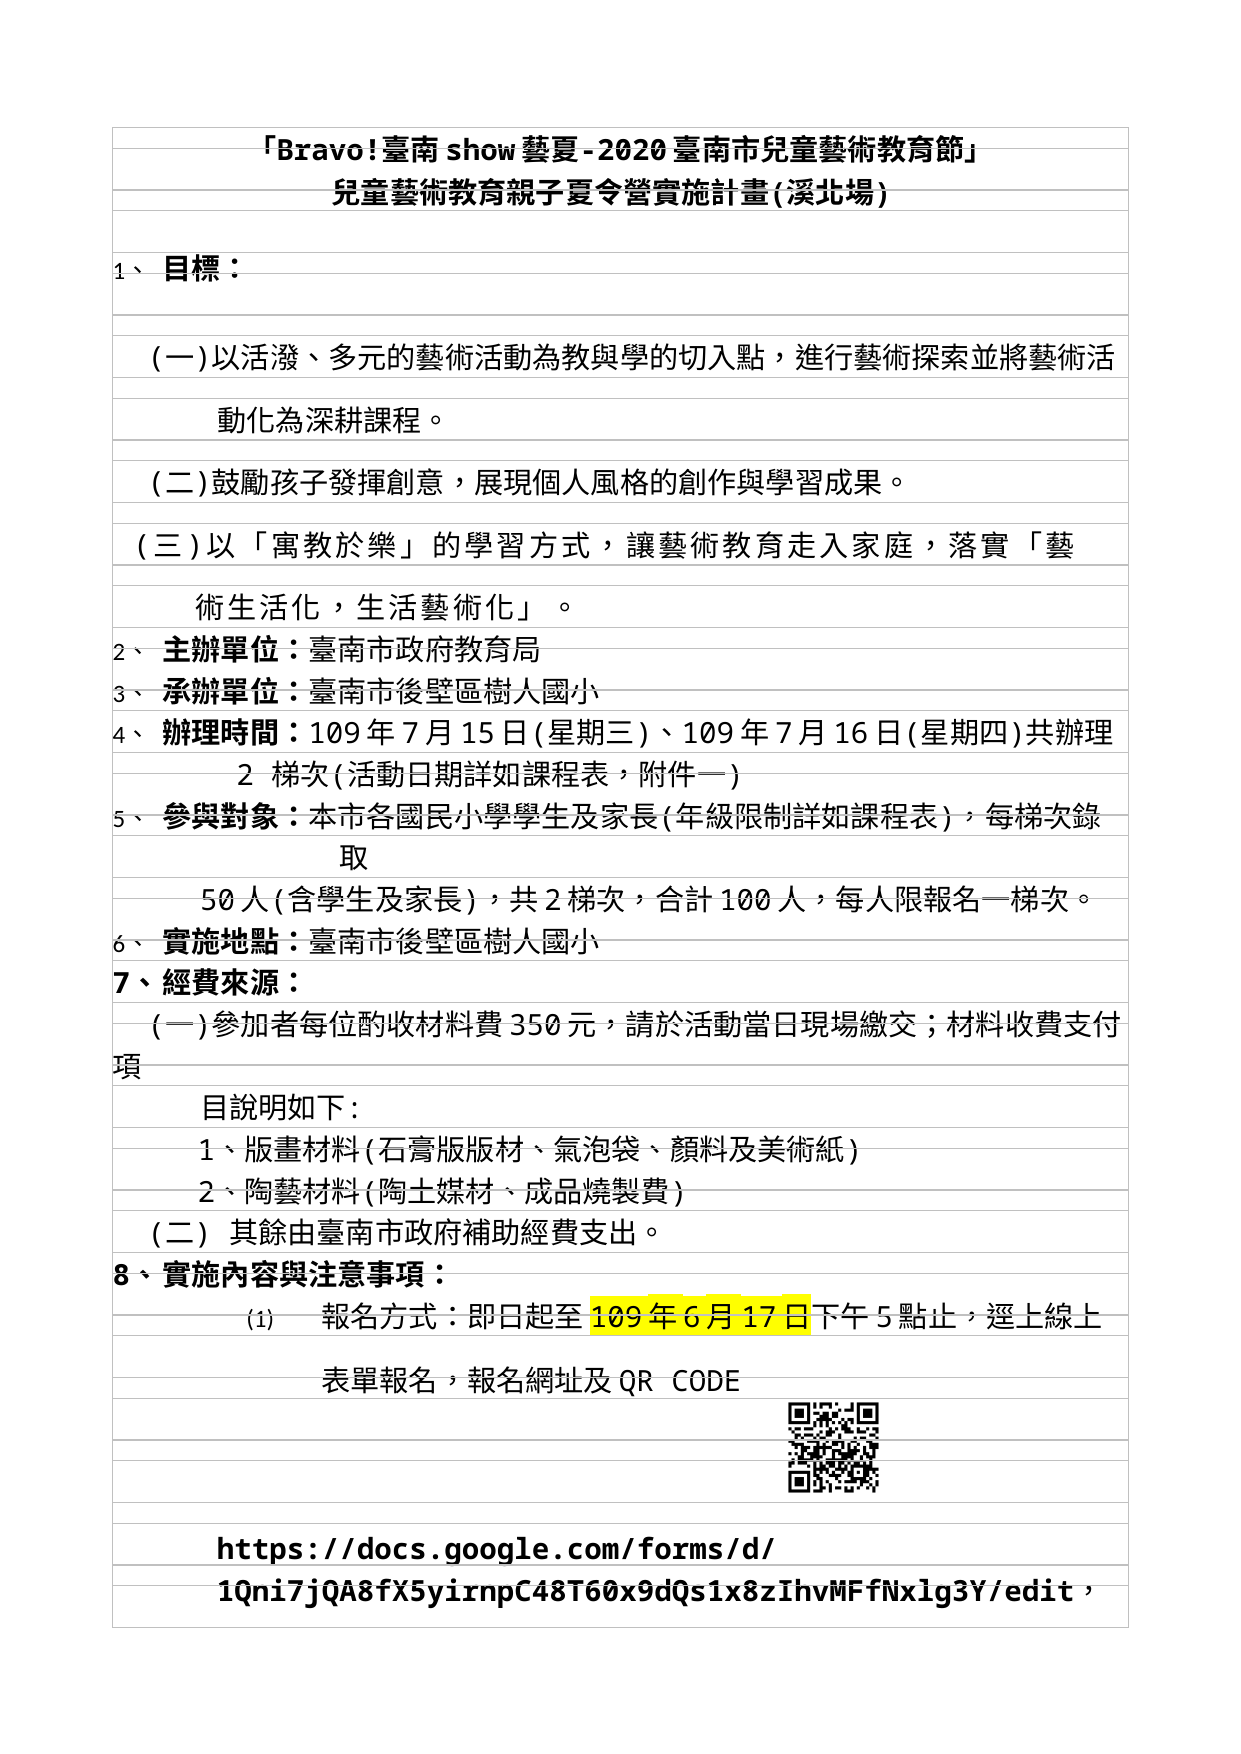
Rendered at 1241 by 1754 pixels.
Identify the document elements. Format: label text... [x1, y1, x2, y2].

text 50人(含學生及家長)，共2梯次，合計100人，每人限報名一梯次。 [113, 899, 1128, 919]
picture [776, 1441, 891, 1460]
list 主辦單位：臺南市政府教育局 [113, 628, 1128, 648]
text (三)以「寓教於樂」的學習方式，讓藝術教育走入家庭，落實「藝 [113, 524, 1128, 564]
list 辦理時間：109年7月15日(星期三)、109年7月16日(星期四)共辦理2 梯次(活動日期詳如課程表，附件一) [113, 753, 1128, 773]
text [113, 503, 1128, 523]
text https://docs.google.com/forms/d/1Qni7jQA8fX5yirnpC48T60x9dQs1x8zIhvMFfNxlg3Y/edit，額滿為止；預定於109年6月24日前於臺南市教育局(教育公告)網站 (https://bulletin.tn.edu.tw/Default.aspx)公布錄取名單。 [217, 1586, 1128, 1609]
text 目說明如下: [113, 1086, 1128, 1127]
list 主辦單位：臺南市政府教育局 [113, 649, 1128, 669]
text (二) 其餘由臺南市政府補助經費支出。 [113, 1211, 1128, 1252]
text [113, 316, 1128, 335]
list 參與對象：本市各國民小學學生及家長(年級限制詳如課程表)，每梯次錄取 [113, 794, 1128, 814]
list 報名方式：即日起至109年6月17日下午5點止，逕上線上表單報名，報名網址及QR CODE [246, 1336, 1128, 1377]
list 報名方式：即日起至109年6月17日下午5點止，逕上線上表單報名，報名網址及QR CODE [246, 1378, 1128, 1398]
text 術生活化，生活藝術化」。 [113, 586, 1128, 627]
picture [776, 1399, 891, 1439]
list 目標： [113, 253, 1128, 273]
list 辦理時間：109年7月15日(星期三)、109年7月16日(星期四)共辦理2 梯次(活動日期詳如課程表，附件一) [113, 711, 1128, 752]
text https://docs.google.com/forms/d/1Qni7jQA8fX5yirnpC48T60x9dQs1x8zIhvMFfNxlg3Y/edit，額滿為止；預定於109年6月24日前於臺南市教育局(教育公告)網站 (https://bulletin.tn.edu.tw/Default.aspx)公布錄取名單。 [217, 1526, 1128, 1564]
text 2、陶藝材料(陶土媒材、成品燒製費) [162, 1191, 1128, 1210]
list 辦理時間：109年7月15日(星期三)、109年7月16日(星期四)共辦理2 梯次(活動日期詳如課程表，附件一) [113, 774, 1128, 794]
text [113, 441, 1128, 460]
list 報名方式：即日起至109年6月17日下午5點止，逕上線上表單報名，報名網址及QR CODE [891, 1461, 1128, 1502]
text 「Bravo!臺南show藝夏-2020臺南市兒童藝術教育節」 [113, 128, 1128, 148]
list 報名方式：即日起至109年6月17日下午5點止，逕上線上表單報名，報名網址及QR CODE [246, 1399, 776, 1439]
text https://docs.google.com/forms/d/1Qni7jQA8fX5yirnpC48T60x9dQs1x8zIhvMFfNxlg3Y/edit，額滿為止；預定於109年6月24日前於臺南市教育局(教育公告)網站 (https://bulletin.tn.edu.tw/Default.aspx)公布錄取名單。 [217, 1566, 1128, 1585]
list 報名方式：即日起至109年6月17日下午5點止，逕上線上表單報名，報名網址及QR CODE [891, 1399, 1128, 1439]
text [113, 566, 1128, 585]
text 1、版畫材料(石膏版版材、氣泡袋、顏料及美術紙) [162, 1128, 1128, 1148]
text 兒童藝術教育親子夏令營實施計畫(溪北場) [113, 191, 1128, 210]
list 參與對象：本市各國民小學學生及家長(年級限制詳如課程表)，每梯次錄取 [113, 836, 1128, 877]
text 「Bravo!臺南show藝夏-2020臺南市兒童藝術教育節」 [113, 149, 1128, 169]
list 報名方式：即日起至109年6月17日下午5點止，逕上線上表單報名，報名網址及QR CODE [891, 1441, 1128, 1460]
list 實施地點：臺南市後壁區樹人國小 [113, 919, 1128, 939]
text 動化為深耕課程。 [113, 399, 1128, 439]
list 目標： [1129, 246, 1134, 287]
text (一)參加者每位酌收材料費350元，請於活動當日現場繳交；材料收費支付項 [113, 1003, 1128, 1023]
list 經費來源： [113, 961, 1128, 1002]
list 目標： [113, 246, 1128, 252]
picture [776, 1391, 891, 1398]
list 報名方式：即日起至109年6月17日下午5點止，逕上線上表單報名，報名網址及QR CODE [246, 1294, 1128, 1314]
text 50人(含學生及家長)，共2梯次，合計100人，每人限報名一梯次。 [113, 878, 1128, 898]
list 承辦單位：臺南市後壁區樹人國小 [113, 691, 1128, 710]
list 報名方式：即日起至109年6月17日下午5點止，逕上線上表單報名，報名網址及QR CODE [246, 1461, 776, 1502]
list 參與對象：本市各國民小學學生及家長(年級限制詳如課程表)，每梯次錄取 [113, 816, 1128, 835]
text [113, 378, 1128, 398]
text (二)鼓勵孩子發揮創意，展現個人風格的創作與學習成果。 [113, 461, 1128, 502]
list 實施內容與注意事項： [113, 1253, 1128, 1273]
text (一)參加者每位酌收材料費350元，請於活動當日現場繳交；材料收費支付項 [113, 1066, 1128, 1085]
text 1、版畫材料(石膏版版材、氣泡袋、顏料及美術紙) [162, 1149, 1128, 1169]
list 目標： [113, 274, 1128, 287]
text (一)以活潑、多元的藝術活動為教與學的切入點，進行藝術探索並將藝術活 [113, 336, 1128, 377]
list 承辦單位：臺南市後壁區樹人國小 [113, 669, 1128, 689]
text 2、陶藝材料(陶土媒材、成品燒製費) [162, 1169, 1128, 1189]
text (一)參加者每位酌收材料費350元，請於活動當日現場繳交；材料收費支付項 [113, 1024, 1128, 1064]
list 報名方式：即日起至109年6月17日下午5點止，逕上線上表單報名，報名網址及QR CODE [246, 1316, 1128, 1335]
text 兒童藝術教育親子夏令營實施計畫(溪北場) [113, 169, 1128, 189]
list 報名方式：即日起至109年6月17日下午5點止，逕上線上表單報名，報名網址及QR CODE [246, 1441, 776, 1460]
list 實施內容與注意事項： [113, 1274, 1128, 1294]
list 實施地點：臺南市後壁區樹人國小 [113, 941, 1128, 960]
picture [776, 1461, 891, 1502]
